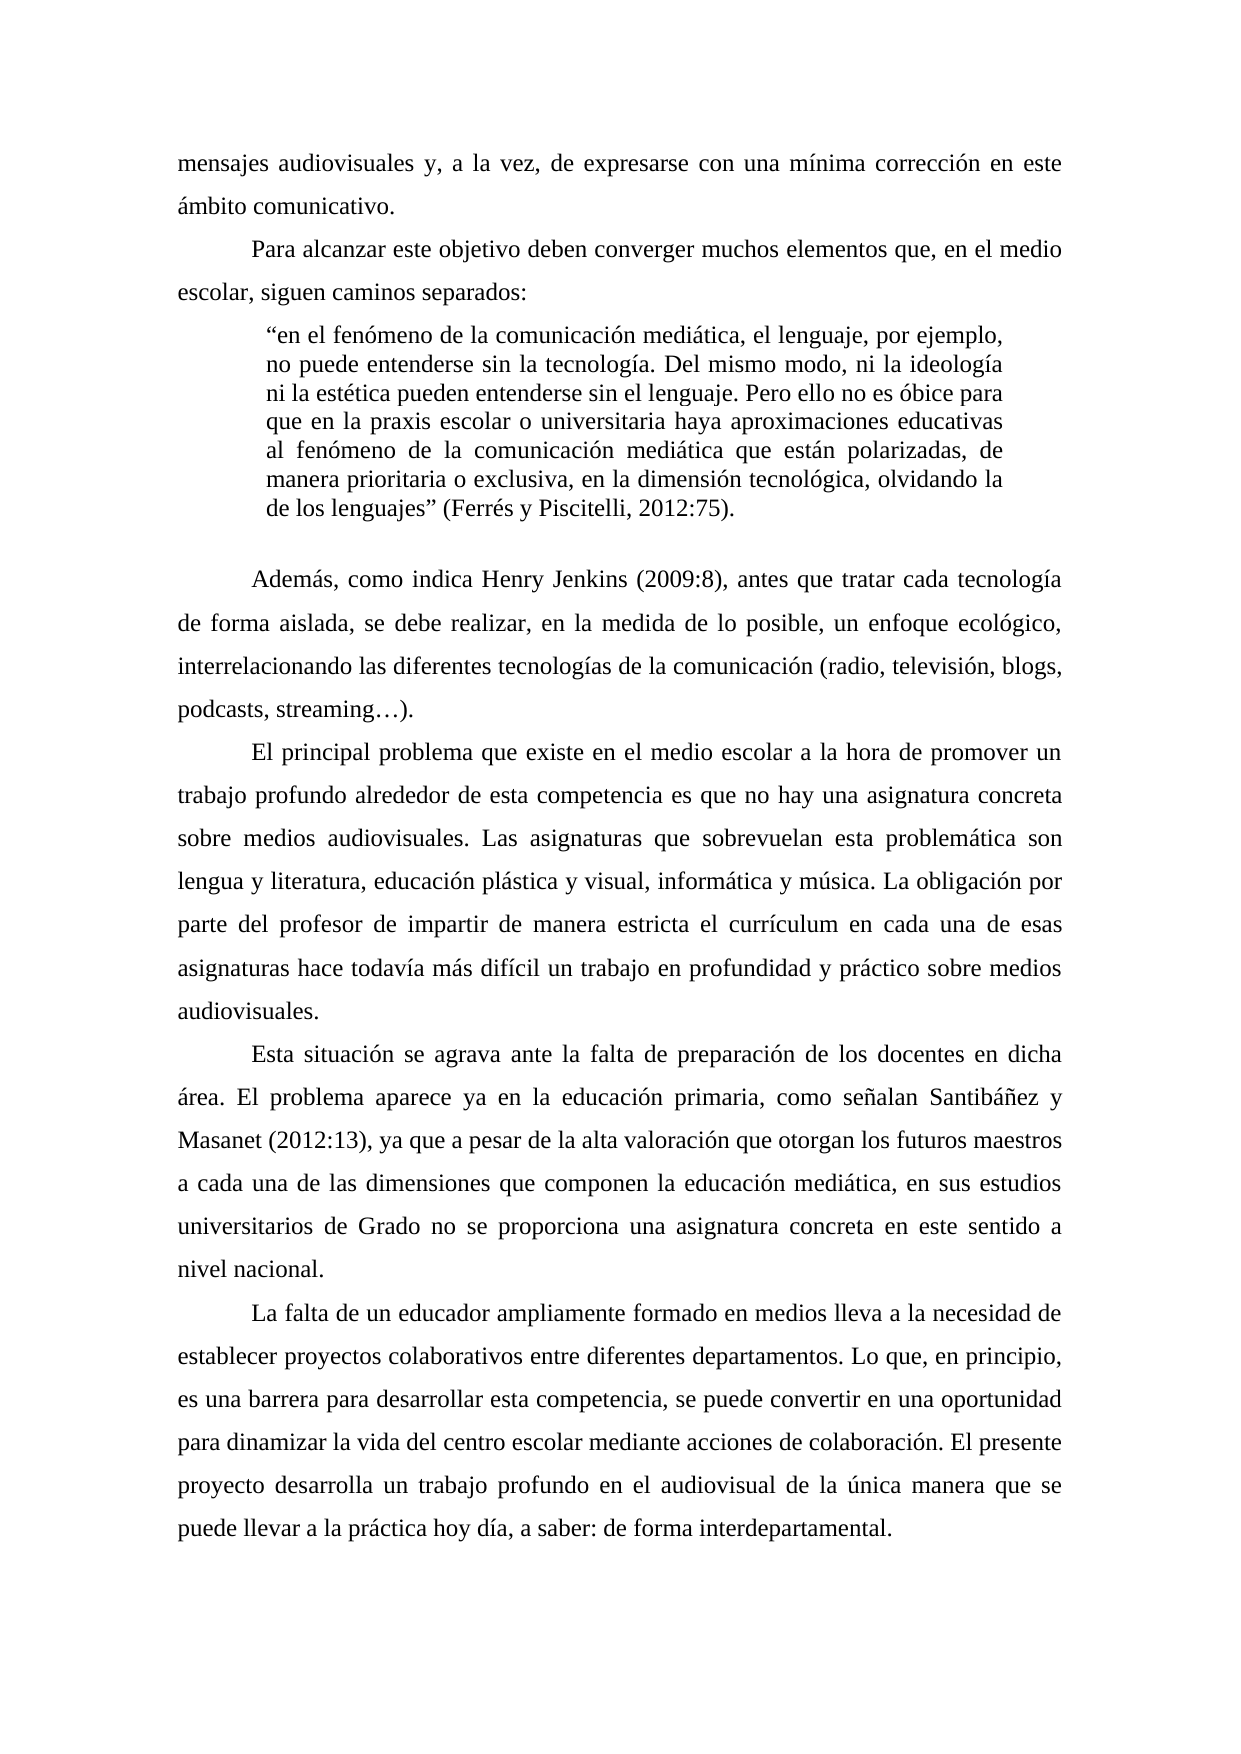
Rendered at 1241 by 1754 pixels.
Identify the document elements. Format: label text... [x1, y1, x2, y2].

text mensajes audiovisuales y, a la vez, de expresarse con una mínima corrección en este ámbito comunicativo. [177, 148, 1063, 219]
text Para alcanzar este objetivo deben converger muchos elementos que, en el medio escolar, siguen caminos separados: [177, 234, 1063, 306]
text “en el fenómeno de la comunicación mediática, el lenguaje, por ejemplo, no puede entenderse sin la tecnología. Del mismo modo, ni la ideología ni la estética pueden entenderse sin el lenguaje. Pero ello no es óbice para que en la praxis escolar o universitaria haya aproximaciones educativas al fenómeno de la comunicación mediática que están polarizadas, de manera prioritaria o exclusiva, en la dimensión tecnológica, olvidando la de los lenguajes” (Ferrés y Piscitelli, 2012:75). [266, 320, 1004, 521]
text Esta situación se agrava ante la falta de preparación de los docentes en dicha área. El problema aparece ya en la educación primaria, como señalan Santibáñez y Masanet (2012:13), ya que a pesar de la alta valoración que otorgan los futuros maestros a cada una de las dimensiones que componen la educación mediática, en sus estudios universitarios de Grado no se proporciona una asignatura concreta en este sentido a nivel nacional. [177, 1039, 1063, 1283]
text El principal problema que existe en el medio escolar a la hora de promover un trabajo profundo alrededor de esta competencia es que no hay una asignatura concreta sobre medios audiovisuales. Las asignaturas que sobrevuelan esta problemática son lengua y literatura, educación plástica y visual, informática y música. La obligación por parte del profesor de impartir de manera estricta el currículum en cada una de esas asignaturas hace todavía más difícil un trabajo en profundidad y práctico sobre medios audiovisuales. [177, 737, 1063, 1024]
text Además, como indica Henry Jenkins (2009:8), antes que tratar cada tecnología de forma aislada, se debe realizar, en la medida de lo posible, un enfoque ecológico, interrelacionando las diferentes tecnologías de la comunicación (radio, televisión, blogs, podcasts, streaming…). [177, 564, 1063, 723]
text La falta de un educador ampliamente formado en medios lleva a la necesidad de establecer proyectos colaborativos entre diferentes departamentos. Lo que, en principio, es una barrera para desarrollar esta competencia, se puede convertir en una oportunidad para dinamizar la vida del centro escolar mediante acciones de colaboración. El presente proyecto desarrolla un trabajo profundo en el audiovisual de la única manera que se puede llevar a la práctica hoy día, a saber: de forma interdepartamental. [177, 1298, 1063, 1542]
